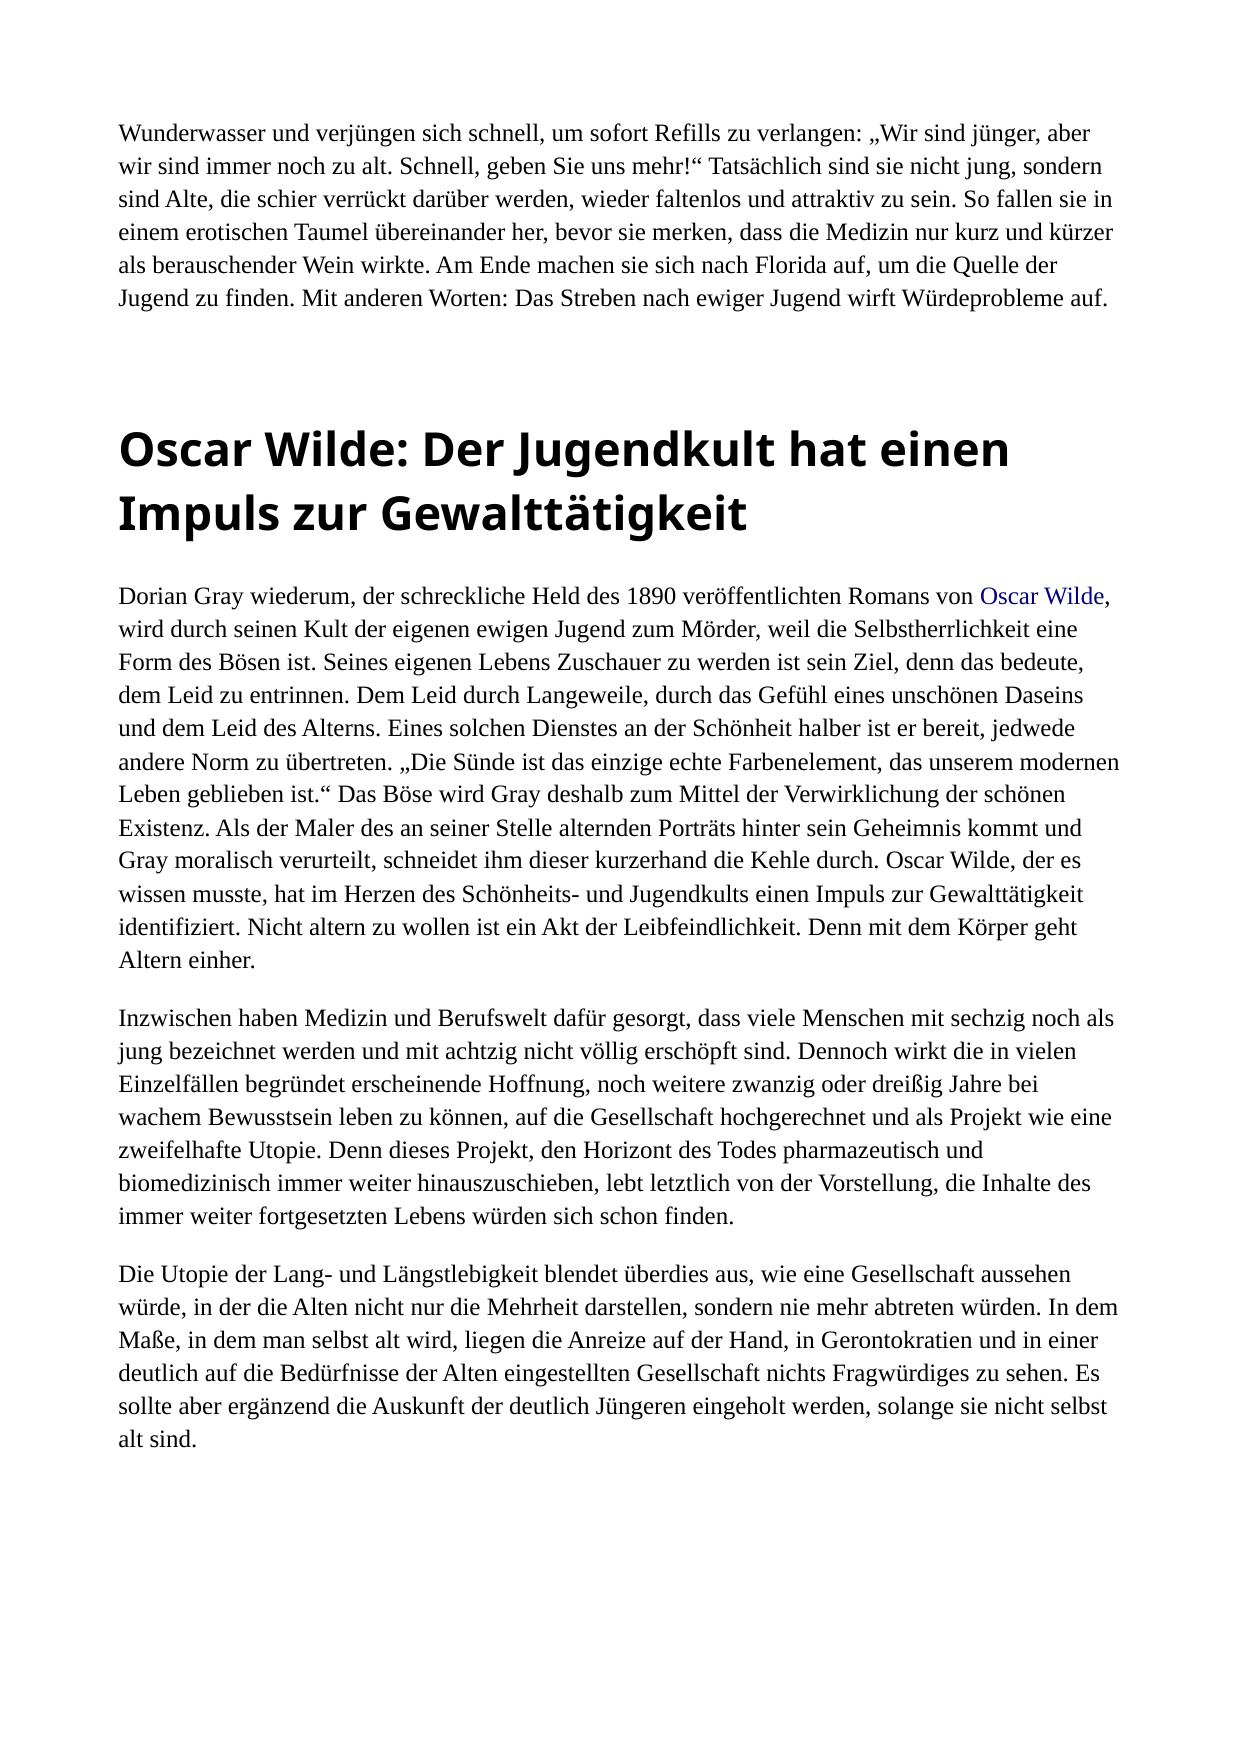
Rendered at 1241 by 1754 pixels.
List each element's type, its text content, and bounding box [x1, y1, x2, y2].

text Wunderwasser und verjüngen sich schnell, um sofort Refills zu verlangen: „Wir sind jünger, aber wir sind immer noch zu alt. Schnell, geben Sie uns mehr!“ Tatsächlich sind sie nicht jung, sondern sind Alte, die schier verrückt darüber werden, wieder faltenlos und attraktiv zu sein. So fallen sie in einem erotischen Taumel übereinander her, bevor sie merken, dass die Medizin nur kurz und kürzer als berauschender Wein wirkte. Am Ende machen sie sich nach Florida auf, um die Quelle der Jugend zu finden. Mit anderen Worten: Das Streben nach ewiger Jugend wirft Würdeprobleme auf. [118, 118, 1122, 312]
text Inzwischen haben Medizin und Berufswelt dafür gesorgt, dass viele Menschen mit sechzig noch als jung bezeichnet werden und mit achtzig nicht völlig erschöpft sind. Dennoch wirkt die in vielen Einzelfällen begründet erscheinende Hoffnung, noch weitere zwanzig oder dreißig Jahre bei wachem Bewusstsein leben zu können, auf die Gesellschaft hochgerechnet und als Projekt wie eine zweifelhafte Utopie. Denn dieses Projekt, den Horizont des Todes pharmazeutisch und biomedizinisch immer weiter hinauszuschieben, lebt letztlich von der Vorstellung, die Inhalte des immer weiter fortgesetzten Lebens würden sich schon finden. [118, 1003, 1122, 1229]
text Dorian Gray wiederum, der schreckliche Held des 1890 veröffentlichten Romans von Oscar Wilde, wird durch seinen Kult der eigenen ewigen Jugend zum Mörder, weil die Selbstherrlichkeit eine Form des Bösen ist. Seines eigenen Lebens Zuschauer zu werden ist sein Ziel, denn das bedeute, dem Leid zu entrinnen. Dem Leid durch Langeweile, durch das Gefühl eines unschönen Daseins und dem Leid des Alterns. Eines solchen Dienstes an der Schönheit halber ist er bereit, jedwede andere Norm zu übertreten. „Die Sünde ist das einzige echte Farbenelement, das unserem modernen Leben geblieben ist.“ Das Böse wird Gray deshalb zum Mittel der Verwirklichung der schönen Existenz. Als der Maler des an seiner Stelle alternden Porträts hinter sein Geheimnis kommt und Gray moralisch verurteilt, schneidet ihm dieser kurzerhand die Kehle durch. Oscar Wilde, der es wissen musste, hat im Herzen des Schönheits- und Jugendkults einen Impuls zur Gewalttätigkeit identifiziert. Nicht altern zu wollen ist ein Akt der Leibfeindlichkeit. Denn mit dem Körper geht Altern einher. [118, 581, 1122, 973]
subtitle Oscar Wilde: Der Jugendkult hat einen Impuls zur Gewalttätigkeit [118, 416, 1122, 544]
text Die Utopie der Lang- und Längstlebigkeit blendet überdies aus, wie eine Gesellschaft aussehen würde, in der die Alten nicht nur die Mehrheit darstellen, sondern nie mehr abtreten würden. In dem Maße, in dem man selbst alt wird, liegen die Anreize auf der Hand, in Gerontokratien und in einer deutlich auf die Bedürfnisse der Alten eingestellten Gesellschaft nichts Fragwürdiges zu sehen. Es sollte aber ergänzend die Auskunft der deutlich Jüngeren eingeholt werden, solange sie nicht selbst alt sind. [118, 1259, 1122, 1453]
